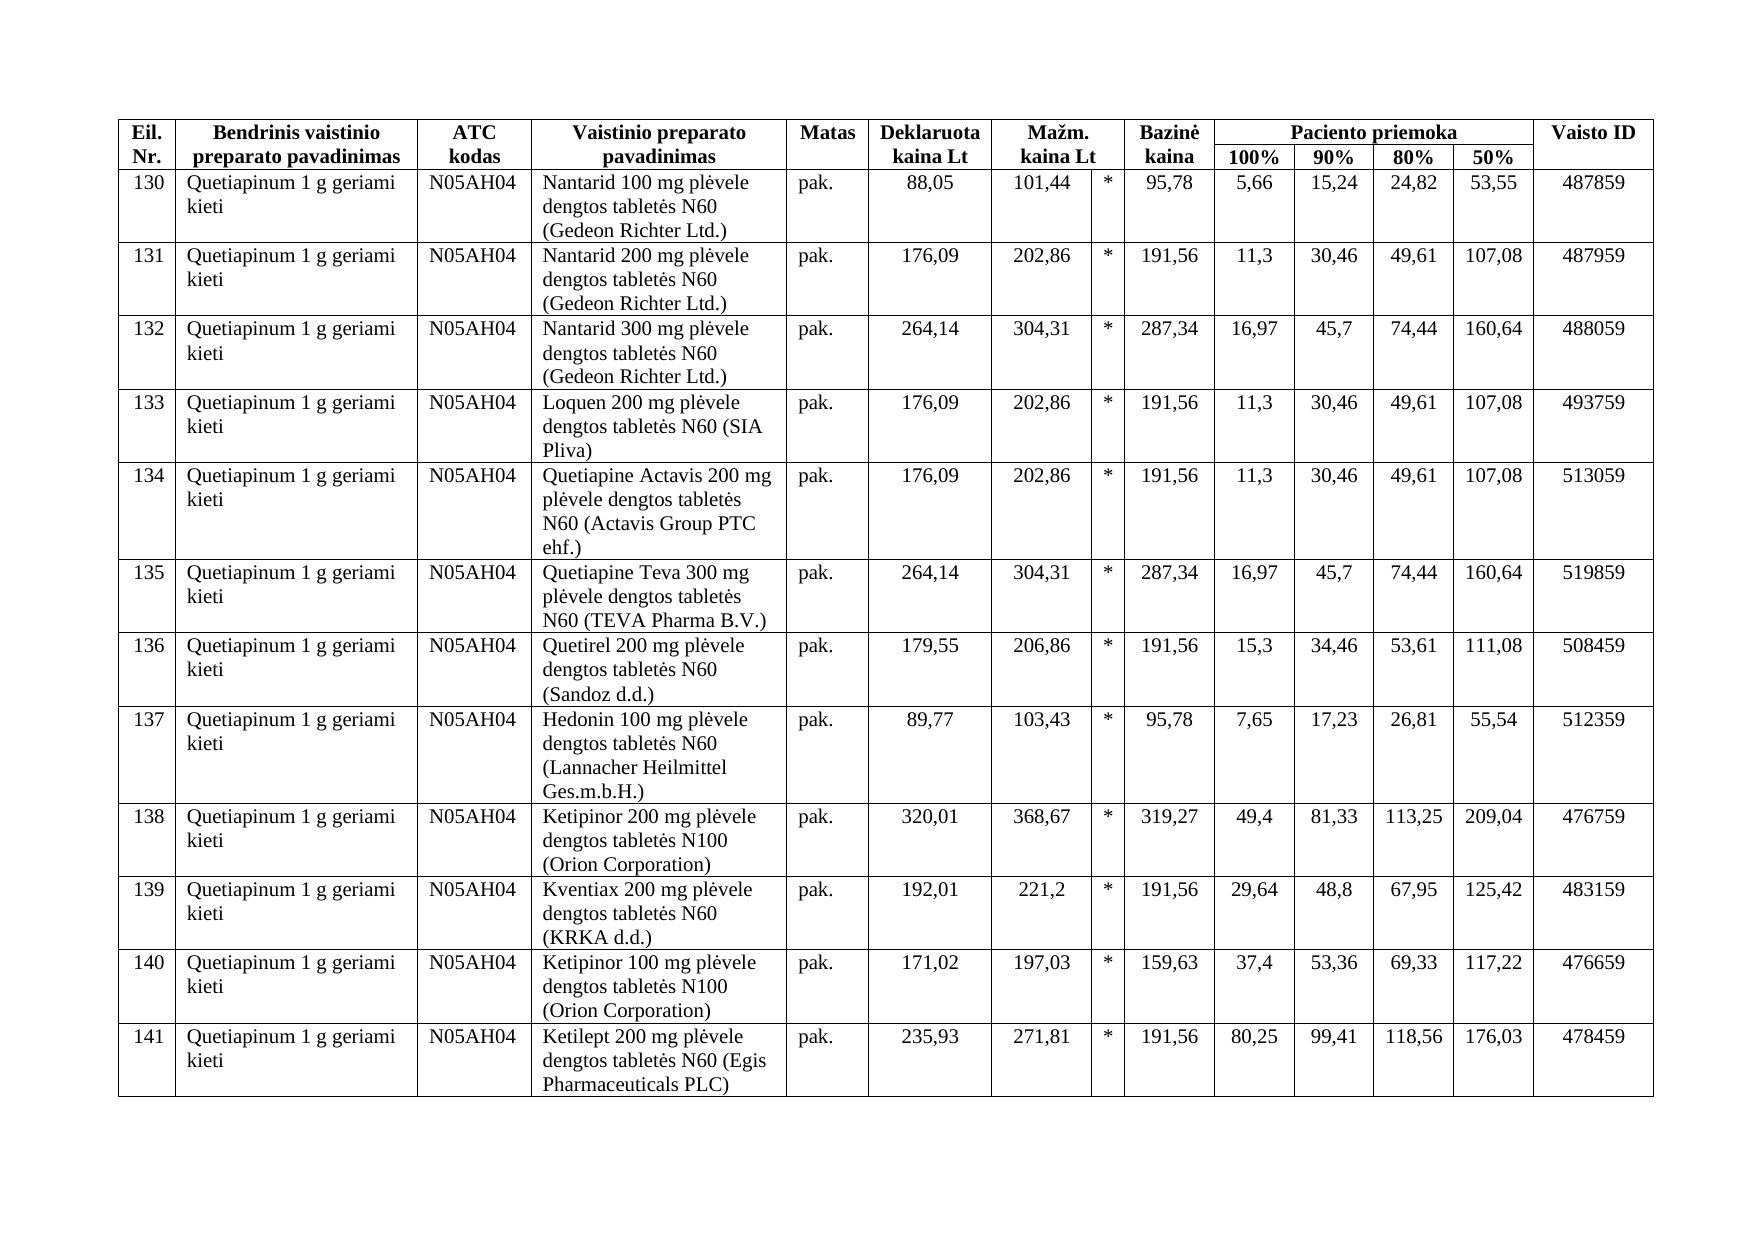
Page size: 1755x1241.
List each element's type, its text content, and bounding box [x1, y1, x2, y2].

table_cell pak. [787, 463, 868, 559]
table_cell N05AH04 [418, 707, 531, 803]
table_cell 53,61 [1374, 633, 1453, 706]
table_cell 30,46 [1295, 243, 1373, 315]
table_cell * [1092, 390, 1124, 462]
table_cell 487959 [1534, 243, 1653, 315]
table_cell Quetiapine Actavis 200 mg plėvele dengtos tabletės N60 (Actavis Group PTC ehf.) [532, 463, 786, 559]
table_cell Quetiapinum 1 g geriami kieti [176, 804, 417, 876]
table_cell 131 [119, 243, 175, 315]
table_cell Kventiax 200 mg plėvele dengtos tabletės N60 (KRKA d.d.) [532, 877, 786, 949]
table_cell 287,34 [1125, 316, 1214, 388]
table_cell 287,34 [1125, 560, 1214, 632]
table_cell Ketipinor 200 mg plėvele dengtos tabletės N100 (Orion Corporation) [532, 804, 786, 876]
table_cell Quetiapinum 1 g geriami kieti [176, 877, 417, 949]
table_cell 176,09 [869, 390, 991, 462]
table_cell 53,55 [1454, 170, 1533, 242]
table_cell pak. [787, 316, 868, 388]
table_cell 141 [119, 1024, 175, 1096]
table_cell N05AH04 [418, 1024, 531, 1096]
table_cell 100% [1215, 145, 1294, 169]
table_cell N05AH04 [418, 316, 531, 388]
table_cell 508459 [1534, 633, 1653, 706]
table_cell * [1092, 1024, 1124, 1096]
table_cell * [1092, 633, 1124, 706]
table_cell 304,31 [992, 316, 1091, 388]
table_header Bazinė kaina Lt [1125, 120, 1214, 169]
table_cell 320,01 [869, 804, 991, 876]
table_cell N05AH04 [418, 950, 531, 1022]
table_cell 202,86 [992, 390, 1091, 462]
table_cell 512359 [1534, 707, 1653, 803]
table_cell 11,3 [1215, 463, 1294, 559]
table_cell 74,44 [1374, 316, 1453, 388]
table_cell 17,23 [1295, 707, 1373, 803]
table_cell 88,05 [869, 170, 991, 242]
table_cell 319,27 [1125, 804, 1214, 876]
table_cell pak. [787, 243, 868, 315]
table_cell 171,02 [869, 950, 991, 1022]
table_cell 271,81 [992, 1024, 1091, 1096]
table_cell 11,3 [1215, 243, 1294, 315]
table_cell 476659 [1534, 950, 1653, 1022]
table_cell 118,56 [1374, 1024, 1453, 1096]
table_cell 29,64 [1215, 877, 1294, 949]
table_cell pak. [787, 877, 868, 949]
table_cell 30,46 [1295, 390, 1373, 462]
table_cell * [1092, 804, 1124, 876]
table_cell 5,66 [1215, 170, 1294, 242]
table_cell 45,7 [1295, 560, 1373, 632]
table_cell 132 [119, 316, 175, 388]
table_cell 11,3 [1215, 390, 1294, 462]
table_cell 26,81 [1374, 707, 1453, 803]
table_cell 140 [119, 950, 175, 1022]
table_cell Nantarid 300 mg plėvele dengtos tabletės N60 (Gedeon Richter Ltd.) [532, 316, 786, 388]
table_cell 37,4 [1215, 950, 1294, 1022]
table_cell 67,95 [1374, 877, 1453, 949]
table_cell 160,64 [1454, 316, 1533, 388]
table_cell Quetiapinum 1 g geriami kieti [176, 950, 417, 1022]
table_cell 24,82 [1374, 170, 1453, 242]
table_cell 49,61 [1374, 463, 1453, 559]
table_cell Quetiapinum 1 g geriami kieti [176, 243, 417, 315]
table_cell 49,4 [1215, 804, 1294, 876]
table_cell 89,77 [869, 707, 991, 803]
table_cell 493759 [1534, 390, 1653, 462]
table_cell 160,64 [1454, 560, 1533, 632]
table_cell 191,56 [1125, 390, 1214, 462]
table_header Paciento priemoka [1215, 120, 1533, 144]
table_cell 191,56 [1125, 463, 1214, 559]
table_cell N05AH04 [418, 804, 531, 876]
table_cell Ketipinor 100 mg plėvele dengtos tabletės N100 (Orion Corporation) [532, 950, 786, 1022]
table_cell 107,08 [1454, 463, 1533, 559]
table_cell Quetiapinum 1 g geriami kieti [176, 463, 417, 559]
table_cell 69,33 [1374, 950, 1453, 1022]
table_cell Quetiapinum 1 g geriami kieti [176, 390, 417, 462]
table_cell 30,46 [1295, 463, 1373, 559]
table_cell pak. [787, 633, 868, 706]
table_cell Loquen 200 mg plėvele dengtos tabletės N60 (SIA Pliva) [532, 390, 786, 462]
table_cell 304,31 [992, 560, 1091, 632]
table_header Eil. Nr. [119, 120, 175, 169]
table_cell 81,33 [1295, 804, 1373, 876]
table_cell 483159 [1534, 877, 1653, 949]
table_cell 125,42 [1454, 877, 1533, 949]
table_cell 191,56 [1125, 633, 1214, 706]
table_cell 49,61 [1374, 243, 1453, 315]
table_cell pak. [787, 707, 868, 803]
table_cell pak. [787, 804, 868, 876]
table_cell * [1092, 950, 1124, 1022]
table_cell 107,08 [1454, 243, 1533, 315]
table_cell 488059 [1534, 316, 1653, 388]
table_cell 368,67 [992, 804, 1091, 876]
table_cell 221,2 [992, 877, 1091, 949]
table_cell 15,24 [1295, 170, 1373, 242]
table_header Vaisto ID [1534, 120, 1653, 169]
table_cell 197,03 [992, 950, 1091, 1022]
table_cell N05AH04 [418, 390, 531, 462]
table_cell 107,08 [1454, 390, 1533, 462]
table_header Matas [787, 120, 868, 169]
table_cell 137 [119, 707, 175, 803]
table_cell 134 [119, 463, 175, 559]
table_cell 202,86 [992, 243, 1091, 315]
table_cell 117,22 [1454, 950, 1533, 1022]
table_cell 176,03 [1454, 1024, 1533, 1096]
table_cell Quetiapinum 1 g geriami kieti [176, 1024, 417, 1096]
table_cell 7,65 [1215, 707, 1294, 803]
table_cell N05AH04 [418, 560, 531, 632]
table_header ATC kodas [418, 120, 531, 169]
table_cell 90% [1295, 145, 1373, 169]
table_cell pak. [787, 1024, 868, 1096]
table_cell 16,97 [1215, 316, 1294, 388]
table_cell 179,55 [869, 633, 991, 706]
table_cell * [1092, 243, 1124, 315]
table_cell pak. [787, 560, 868, 632]
table_cell 191,56 [1125, 243, 1214, 315]
table_cell N05AH04 [418, 170, 531, 242]
table_cell * [1092, 316, 1124, 388]
table_cell 34,46 [1295, 633, 1373, 706]
table_cell 135 [119, 560, 175, 632]
table_cell 138 [119, 804, 175, 876]
table_cell 103,43 [992, 707, 1091, 803]
table_cell 264,14 [869, 560, 991, 632]
table_cell * [1092, 463, 1124, 559]
table_cell 95,78 [1125, 170, 1214, 242]
table_cell N05AH04 [418, 877, 531, 949]
table_cell Quetirel 200 mg plėvele dengtos tabletės N60 (Sandoz d.d.) [532, 633, 786, 706]
table_cell * [1092, 170, 1124, 242]
table_cell Quetiapinum 1 g geriami kieti [176, 633, 417, 706]
table_header Mažm. kaina Lt [992, 120, 1124, 169]
table_header Bendrinis vaistinio preparato pavadinimas [176, 120, 417, 169]
table_cell 487859 [1534, 170, 1653, 242]
table_cell Nantarid 200 mg plėvele dengtos tabletės N60 (Gedeon Richter Ltd.) [532, 243, 786, 315]
table_cell 136 [119, 633, 175, 706]
table_cell 176,09 [869, 243, 991, 315]
table_cell 48,8 [1295, 877, 1373, 949]
table_cell 176,09 [869, 463, 991, 559]
table_cell 101,44 [992, 170, 1091, 242]
table_cell 99,41 [1295, 1024, 1373, 1096]
table_cell N05AH04 [418, 463, 531, 559]
table_cell 16,97 [1215, 560, 1294, 632]
table_cell 513059 [1534, 463, 1653, 559]
table_cell pak. [787, 390, 868, 462]
table_cell Quetiapinum 1 g geriami kieti [176, 316, 417, 388]
table_header Vaistinio preparato pavadinimas [532, 120, 786, 169]
table_cell Quetiapinum 1 g geriami kieti [176, 560, 417, 632]
table_cell 130 [119, 170, 175, 242]
table_cell 159,63 [1125, 950, 1214, 1022]
table_cell 111,08 [1454, 633, 1533, 706]
table_cell * [1092, 707, 1124, 803]
table_cell 15,3 [1215, 633, 1294, 706]
table_cell 55,54 [1454, 707, 1533, 803]
table_cell 80,25 [1215, 1024, 1294, 1096]
table_cell Quetiapinum 1 g geriami kieti [176, 170, 417, 242]
table_cell * [1092, 877, 1124, 949]
table_cell * [1092, 560, 1124, 632]
table_cell 191,56 [1125, 1024, 1214, 1096]
table_cell 235,93 [869, 1024, 991, 1096]
table_cell 192,01 [869, 877, 991, 949]
table_cell 478459 [1534, 1024, 1653, 1096]
table_cell 519859 [1534, 560, 1653, 632]
table_cell Ketilept 200 mg plėvele dengtos tabletės N60 (Egis Pharmaceuticals PLC) [532, 1024, 786, 1096]
table_cell 49,61 [1374, 390, 1453, 462]
table_cell 476759 [1534, 804, 1653, 876]
table_cell 95,78 [1125, 707, 1214, 803]
table_cell pak. [787, 170, 868, 242]
table_cell pak. [787, 950, 868, 1022]
table_cell 191,56 [1125, 877, 1214, 949]
table_cell 74,44 [1374, 560, 1453, 632]
table_cell Quetiapine Teva 300 mg plėvele dengtos tabletės N60 (TEVA Pharma B.V.) [532, 560, 786, 632]
table_cell 50% [1454, 145, 1533, 169]
table_cell 45,7 [1295, 316, 1373, 388]
table_cell N05AH04 [418, 243, 531, 315]
table_cell N05AH04 [418, 633, 531, 706]
table_cell Quetiapinum 1 g geriami kieti [176, 707, 417, 803]
table_cell 133 [119, 390, 175, 462]
table_cell 139 [119, 877, 175, 949]
table_cell 113,25 [1374, 804, 1453, 876]
table_cell 53,36 [1295, 950, 1373, 1022]
table_header Deklaruota kaina Lt [869, 120, 991, 169]
table_cell Hedonin 100 mg plėvele dengtos tabletės N60 (Lannacher Heilmittel Ges.m.b.H.) [532, 707, 786, 803]
table_cell 80% [1374, 145, 1453, 169]
table_cell 202,86 [992, 463, 1091, 559]
table_cell 209,04 [1454, 804, 1533, 876]
table_cell 206,86 [992, 633, 1091, 706]
table_cell 264,14 [869, 316, 991, 388]
table_cell Nantarid 100 mg plėvele dengtos tabletės N60 (Gedeon Richter Ltd.) [532, 170, 786, 242]
